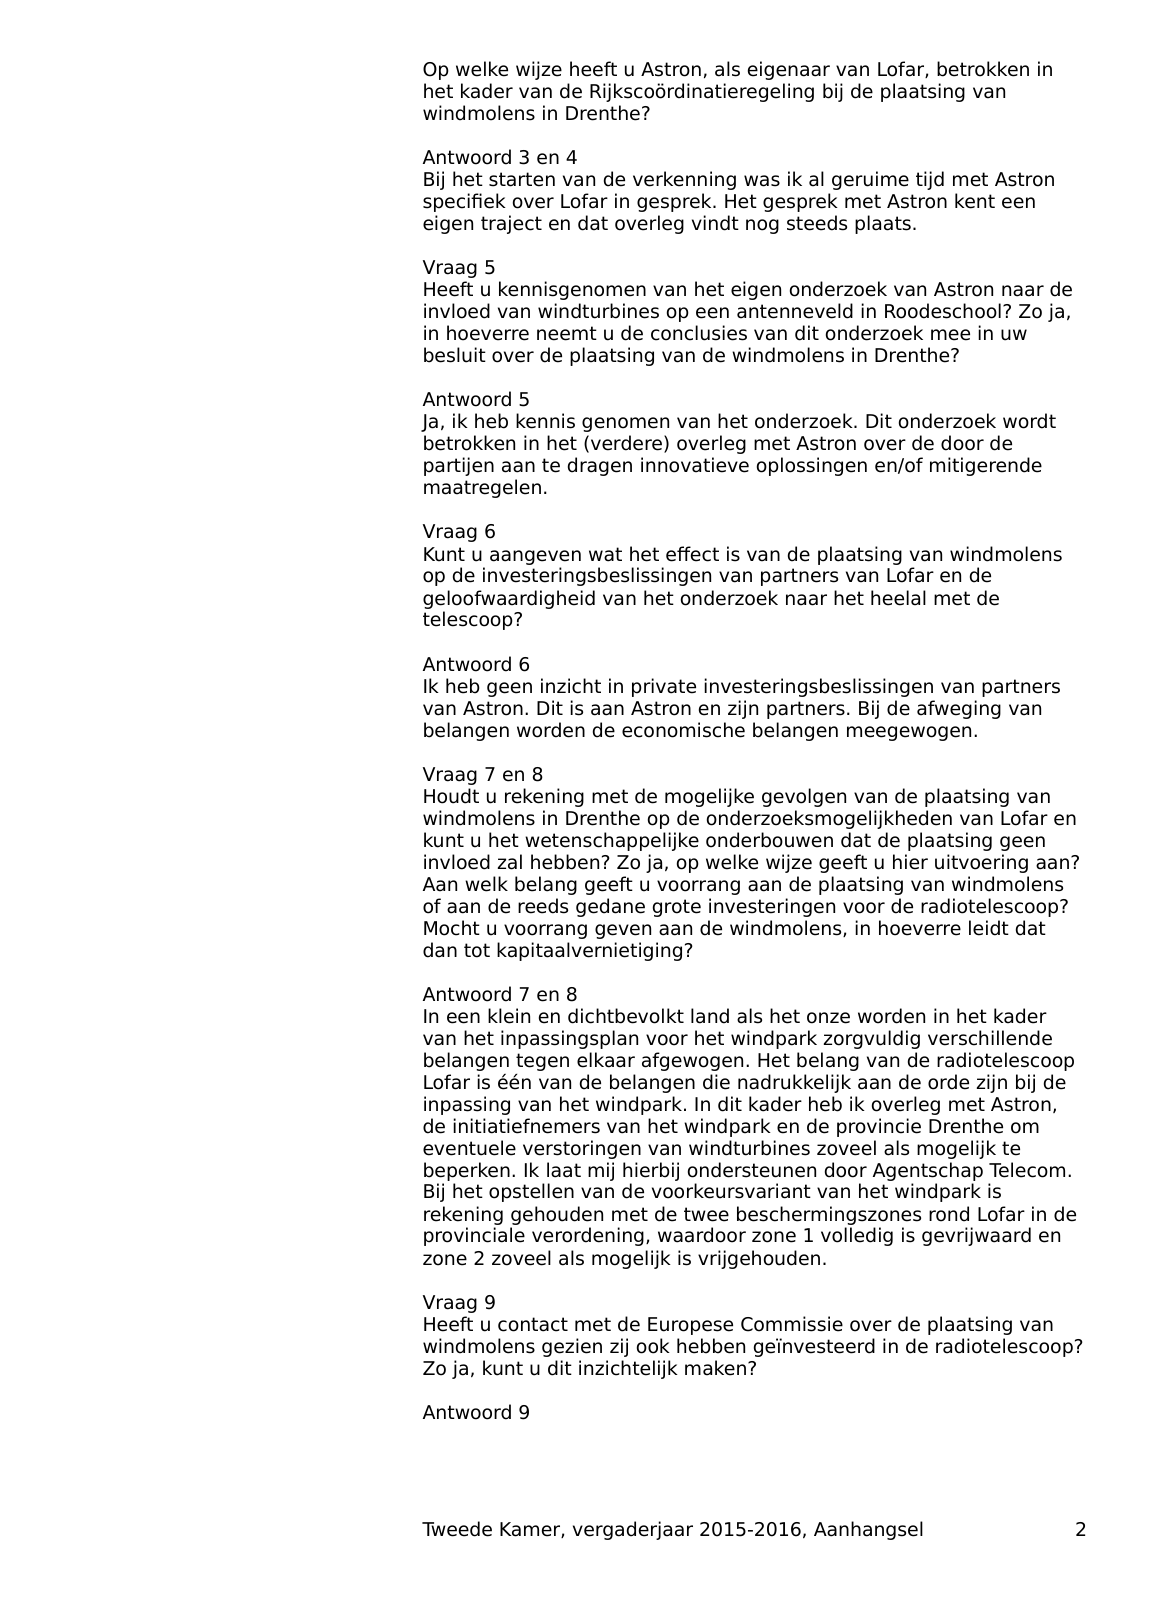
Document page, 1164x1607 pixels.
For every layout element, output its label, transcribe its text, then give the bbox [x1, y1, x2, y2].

text In een klein en dichtbevolkt land als het onze worden in het kader van het inpassingsplan voor het windpark zorgvuldig verschillende belangen tegen elkaar afgewogen. Het belang van de radiotelescoop Lofar is één van de belangen die nadrukkelijk aan de orde zijn bij de inpassing van het windpark. In dit kader heb ik overleg met Astron, de initiatiefnemers van het windpark en de provincie Drenthe om eventuele verstoringen van windturbines zoveel als mogelijk te beperken. Ik laat mij hierbij ondersteunen door Agentschap Telecom. [422, 1006, 1087, 1181]
text Bij het opstellen van de voorkeursvariant van het windpark is rekening gehouden met de twee beschermingszones rond Lofar in de provinciale verordening, waardoor zone 1 volledig is gevrijwaard en zone 2 zoveel als mogelijk is vrijgehouden. [422, 1181, 1087, 1269]
text Vraag 7 en 8 [422, 764, 1087, 786]
text Ja, ik heb kennis genomen van het onderzoek. Dit onderzoek wordt betrokken in het (verdere) overleg met Astron over de door de partijen aan te dragen innovatieve oplossingen en/of mitigerende maatregelen. [422, 411, 1087, 499]
text Vraag 9 [422, 1292, 1087, 1313]
text Ik heb geen inzicht in private investeringsbeslissingen van partners van Astron. Dit is aan Astron en zijn partners. Bij de afweging van belangen worden de economische belangen meegewogen. [422, 676, 1087, 741]
text Heeft u kennisgenomen van het eigen onderzoek van Astron naar de invloed van windturbines op een antenneveld in Roodeschool? Zo ja, in hoeverre neemt u de conclusies van dit onderzoek mee in uw besluit over de plaatsing van de windmolens in Drenthe? [422, 279, 1087, 367]
text Vraag 5 [422, 257, 1087, 279]
text Antwoord 6 [422, 653, 1087, 676]
text Kunt u aangeven wat het effect is van de plaatsing van windmolens op de investeringsbeslissingen van partners van Lofar en de geloofwaardigheid van het onderzoek naar het heelal met de telescoop? [422, 543, 1087, 631]
text Op welke wijze heeft u Astron, als eigenaar van Lofar, betrokken in het kader van de Rijkscoördinatieregeling bij de plaatsing van windmolens in Drenthe? [422, 59, 1087, 125]
text Heeft u contact met de Europese Commissie over de plaatsing van windmolens gezien zij ook hebben geïnvesteerd in de radiotelescoop? Zo ja, kunt u dit inzichtelijk maken? [422, 1313, 1087, 1379]
text Bij het starten van de verkenning was ik al geruime tijd met Astron specifiek over Lofar in gesprek. Het gesprek met Astron kent een eigen traject en dat overleg vindt nog steeds plaats. [422, 169, 1087, 235]
text Antwoord 7 en 8 [422, 984, 1087, 1006]
text Antwoord 9 [422, 1402, 1087, 1424]
text Aan welk belang geeft u voorrang aan de plaatsing van windmolens of aan de reeds gedane grote investeringen voor de radiotelescoop? Mocht u voorrang geven aan de windmolens, in hoeverre leidt dat dan tot kapitaalvernietiging? [422, 873, 1087, 961]
text Antwoord 3 en 4 [422, 147, 1087, 169]
text Houdt u rekening met de mogelijke gevolgen van de plaatsing van windmolens in Drenthe op de onderzoeksmogelijkheden van Lofar en kunt u het wetenschappelijke onderbouwen dat de plaatsing geen invloed zal hebben? Zo ja, op welke wijze geeft u hier uitvoering aan? [422, 786, 1087, 873]
text Vraag 6 [422, 521, 1087, 543]
text Antwoord 5 [422, 389, 1087, 411]
